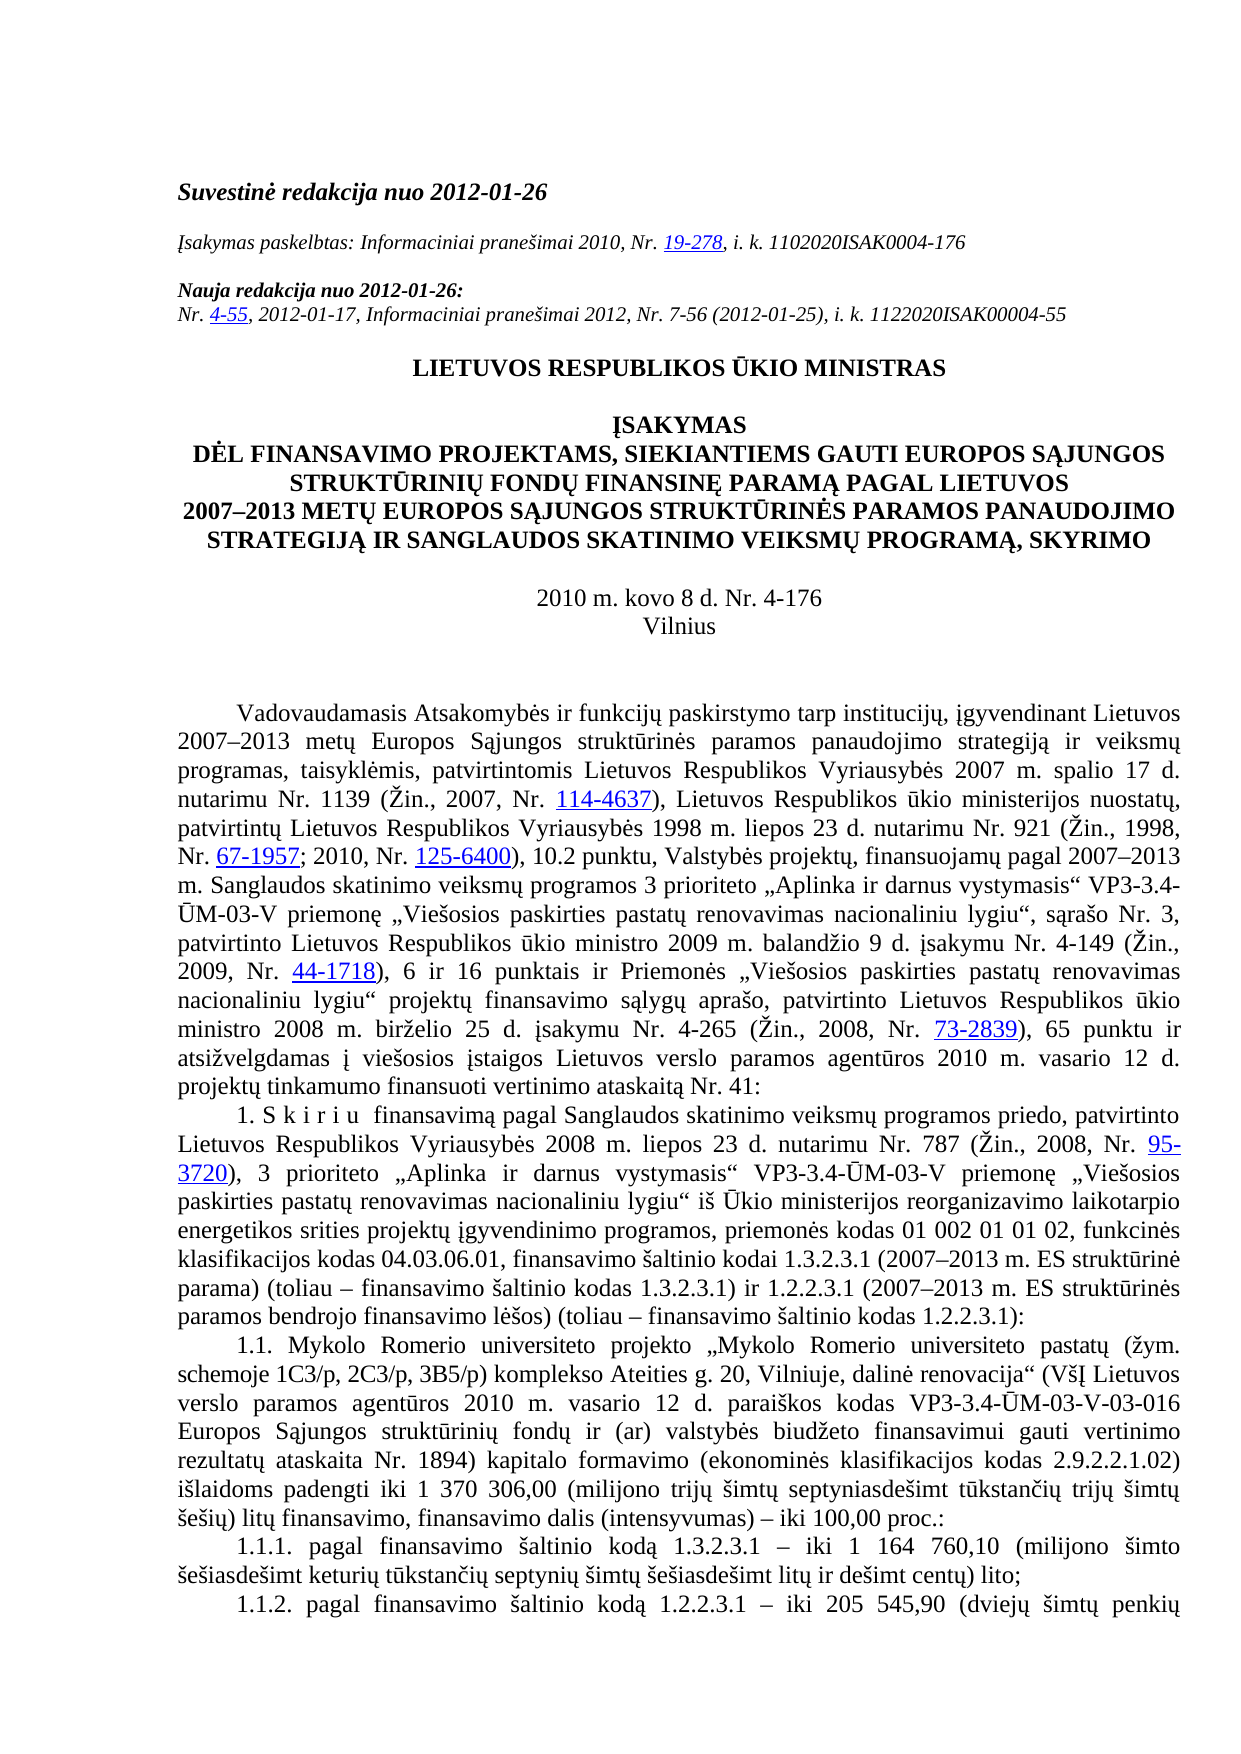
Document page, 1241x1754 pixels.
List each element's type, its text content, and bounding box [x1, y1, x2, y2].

text Suvestinė redakcija nuo 2012-01-26 [177, 177, 1181, 206]
text 1. S k i r i u finansavimą pagal Sanglaudos skatinimo veiksmų programos priedo, patvirtinto Lietuvos Respublikos Vyriausybės 2008 m. liepos 23 d. nutarimu Nr. 787 (Žin., 2008, Nr. 95-3720), 3 prioriteto „Aplinka ir darnus vystymasis“ VP3-3.4-ŪM-03-V priemonę „Viešosios paskirties pastatų renovavimas nacionaliniu lygiu“ iš Ūkio ministerijos reorganizavimo laikotarpio energetikos srities projektų įgyvendinimo programos, priemonės kodas 01 002 01 01 02, funkcinės klasifikacijos kodas 04.03.06.01, finansavimo šaltinio kodai 1.3.2.3.1 (2007–2013 m. ES struktūrinė parama) (toliau – finansavimo šaltinio kodas 1.3.2.3.1) ir 1.2.2.3.1 (2007–2013 m. ES struktūrinės paramos bendrojo finansavimo lėšos) (toliau – finansavimo šaltinio kodas 1.2.2.3.1): [177, 1100, 1181, 1330]
text 1.1.1. pagal finansavimo šaltinio kodą 1.3.2.3.1 – iki 1 164 760,10 (milijono šimto šešiasdešimt keturių tūkstančių septynių šimtų šešiasdešimt litų ir dešimt centų) lito; [177, 1531, 1181, 1589]
text ĮSAKYMAS [177, 410, 1181, 439]
text 2010 m. kovo 8 d. Nr. 4-176 [177, 583, 1181, 611]
text Įsakymas paskelbtas: Informaciniai pranešimai 2010, Nr. 19-278, i. k. 1102020ISAK0004-176 [177, 230, 1181, 254]
text LIETUVOS RESPUBLIKOS ŪKIO MINISTRAS [177, 353, 1181, 381]
text 1.1.2. pagal finansavimo šaltinio kodą 1.2.2.3.1 – iki 205 545,90 (dviejų šimtų penkių [177, 1589, 1181, 1618]
text 2007–2013 METŲ EUROPOS SĄJUNGOS STRUKTŪRINĖS PARAMOS PANAUDOJIMO STRATEGIJĄ IR SANGLAUDOS SKATINIMO VEIKSMŲ PROGRAMĄ, SKYRIMO [177, 496, 1181, 554]
text DĖL FINANSAVIMO PROJEKTAMS, SIEKIANTIEMS GAUTI EUROPOS SĄJUNGOS STRUKTŪRINIŲ FONDŲ FINANSINĘ PARAMĄ PAGAL LIETUVOS [177, 439, 1181, 496]
text Vadovaudamasis Atsakomybės ir funkcijų paskirstymo tarp institucijų, įgyvendinant Lietuvos 2007–2013 metų Europos Sąjungos struktūrinės paramos panaudojimo strategiją ir veiksmų programas, taisyklėmis, patvirtintomis Lietuvos Respublikos Vyriausybės 2007 m. spalio 17 d. nutarimu Nr. 1139 (Žin., 2007, Nr. 114-4637), Lietuvos Respublikos ūkio ministerijos nuostatų, patvirtintų Lietuvos Respublikos Vyriausybės 1998 m. liepos 23 d. nutarimu Nr. 921 (Žin., 1998, Nr. 67-1957; 2010, Nr. 125-6400), 10.2 punktu, Valstybės projektų, finansuojamų pagal 2007–2013 m. Sanglaudos skatinimo veiksmų programos 3 prioriteto „Aplinka ir darnus vystymasis“ VP3-3.4-ŪM-03-V priemonę „Viešosios paskirties pastatų renovavimas nacionaliniu lygiu“, sąrašo Nr. 3, patvirtinto Lietuvos Respublikos ūkio ministro 2009 m. balandžio 9 d. įsakymu Nr. 4-149 (Žin., 2009, Nr. 44-1718), 6 ir 16 punktais ir Priemonės „Viešosios paskirties pastatų renovavimas nacionaliniu lygiu“ projektų finansavimo sąlygų aprašo, patvirtinto Lietuvos Respublikos ūkio ministro 2008 m. birželio 25 d. įsakymu Nr. 4-265 (Žin., 2008, Nr. 73-2839), 65 punktu ir atsižvelgdamas į viešosios įstaigos Lietuvos verslo paramos agentūros 2010 m. vasario 12 d. projektų tinkamumo finansuoti vertinimo ataskaitą Nr. 41: [177, 698, 1181, 1100]
text Nauja redakcija nuo 2012-01-26: [177, 278, 1181, 302]
text Nr. 4-55, 2012-01-17, Informaciniai pranešimai 2012, Nr. 7-56 (2012-01-25), i. k. 1122020ISAK00004-55 [177, 302, 1181, 326]
text Vilnius [177, 611, 1181, 640]
text 1.1. Mykolo Romerio universiteto projekto „Mykolo Romerio universiteto pastatų (žym. schemoje 1C3/p, 2C3/p, 3B5/p) komplekso Ateities g. 20, Vilniuje, dalinė renovacija“ (VšĮ Lietuvos verslo paramos agentūros 2010 m. vasario 12 d. paraiškos kodas VP3-3.4-ŪM-03-V-03-016 Europos Sąjungos struktūrinių fondų ir (ar) valstybės biudžeto finansavimui gauti vertinimo rezultatų ataskaita Nr. 1894) kapitalo formavimo (ekonominės klasifikacijos kodas 2.9.2.2.1.02) išlaidoms padengti iki 1 370 306,00 (milijono trijų šimtų septyniasdešimt tūkstančių trijų šimtų šešių) litų finansavimo, finansavimo dalis (intensyvumas) – iki 100,00 proc.: [177, 1330, 1181, 1531]
